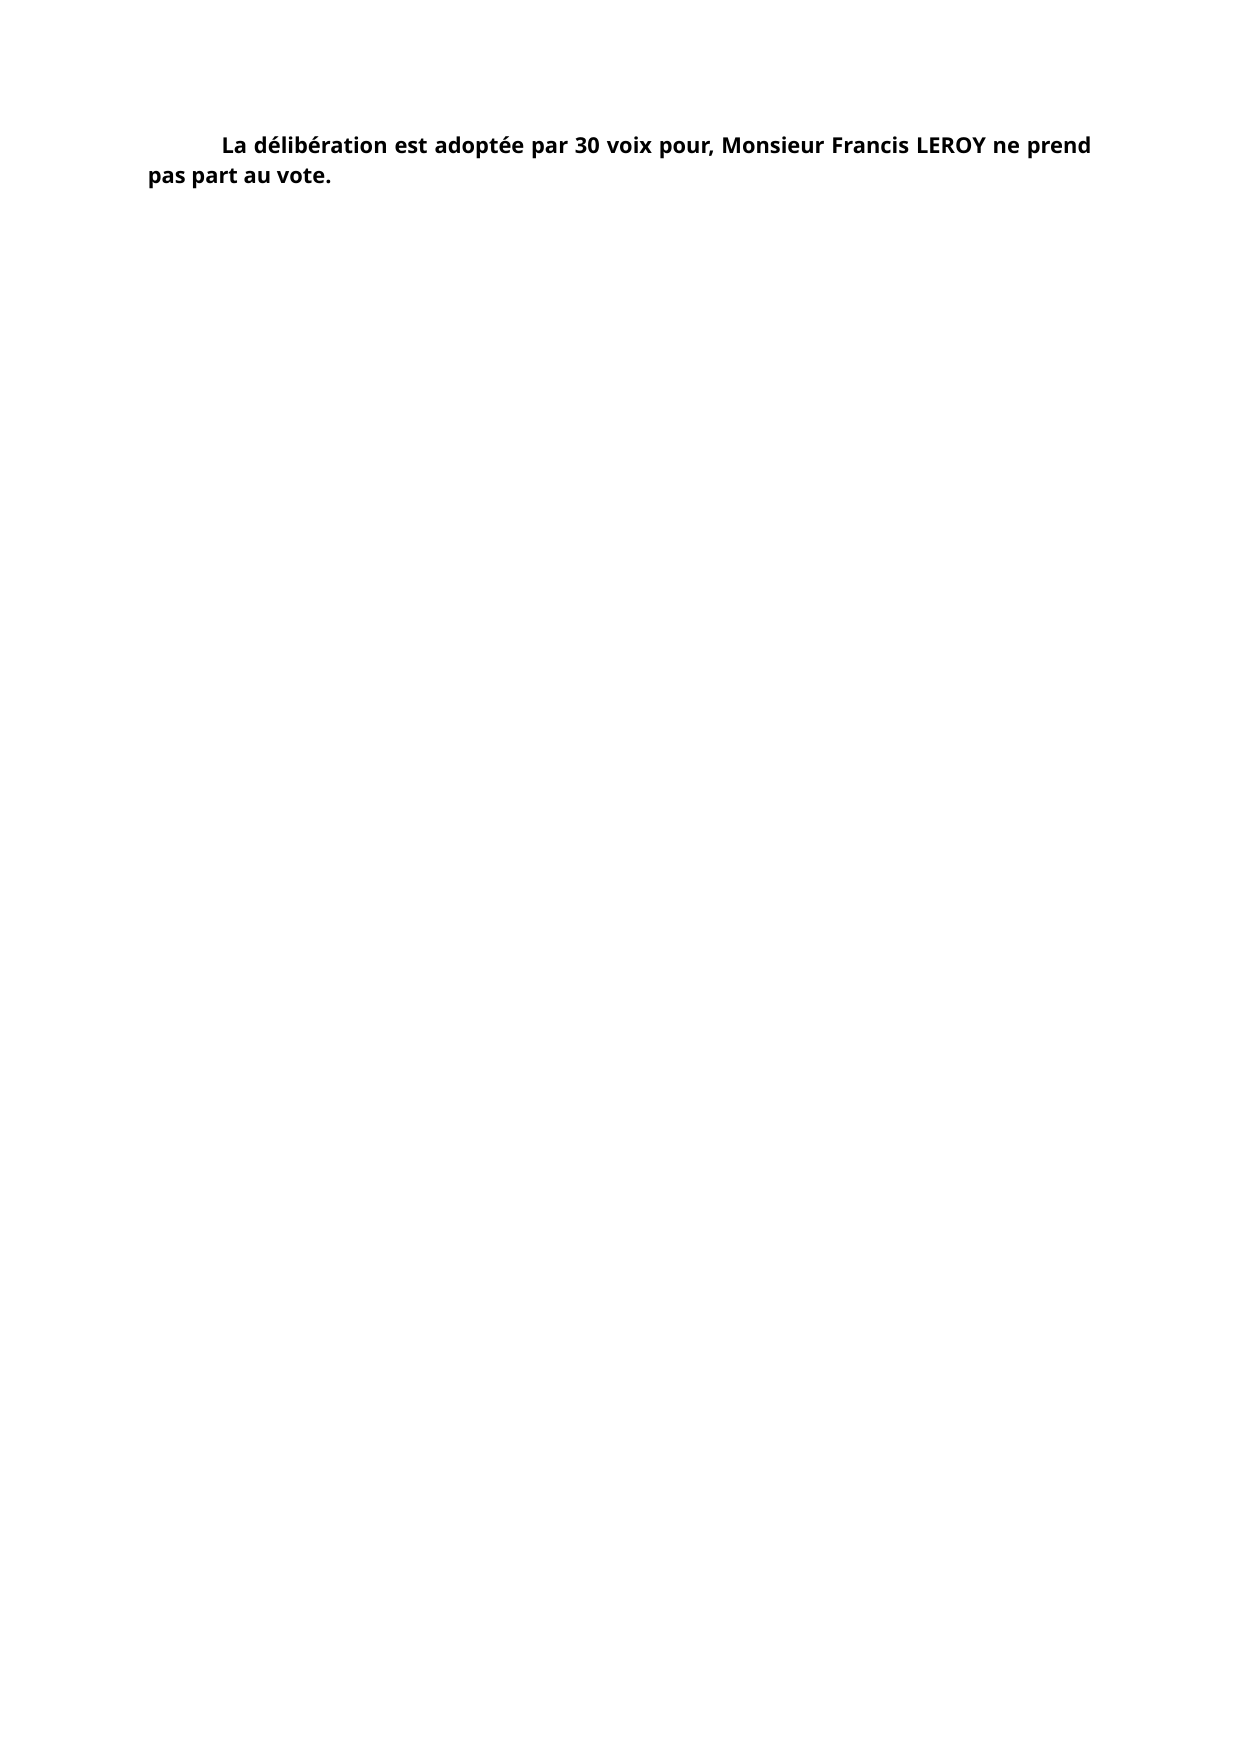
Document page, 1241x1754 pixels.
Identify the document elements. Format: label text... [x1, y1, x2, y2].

text La délibération est adoptée par 30 voix pour, Monsieur Francis LEROY ne prend pas part au vote. [148, 130, 1093, 189]
